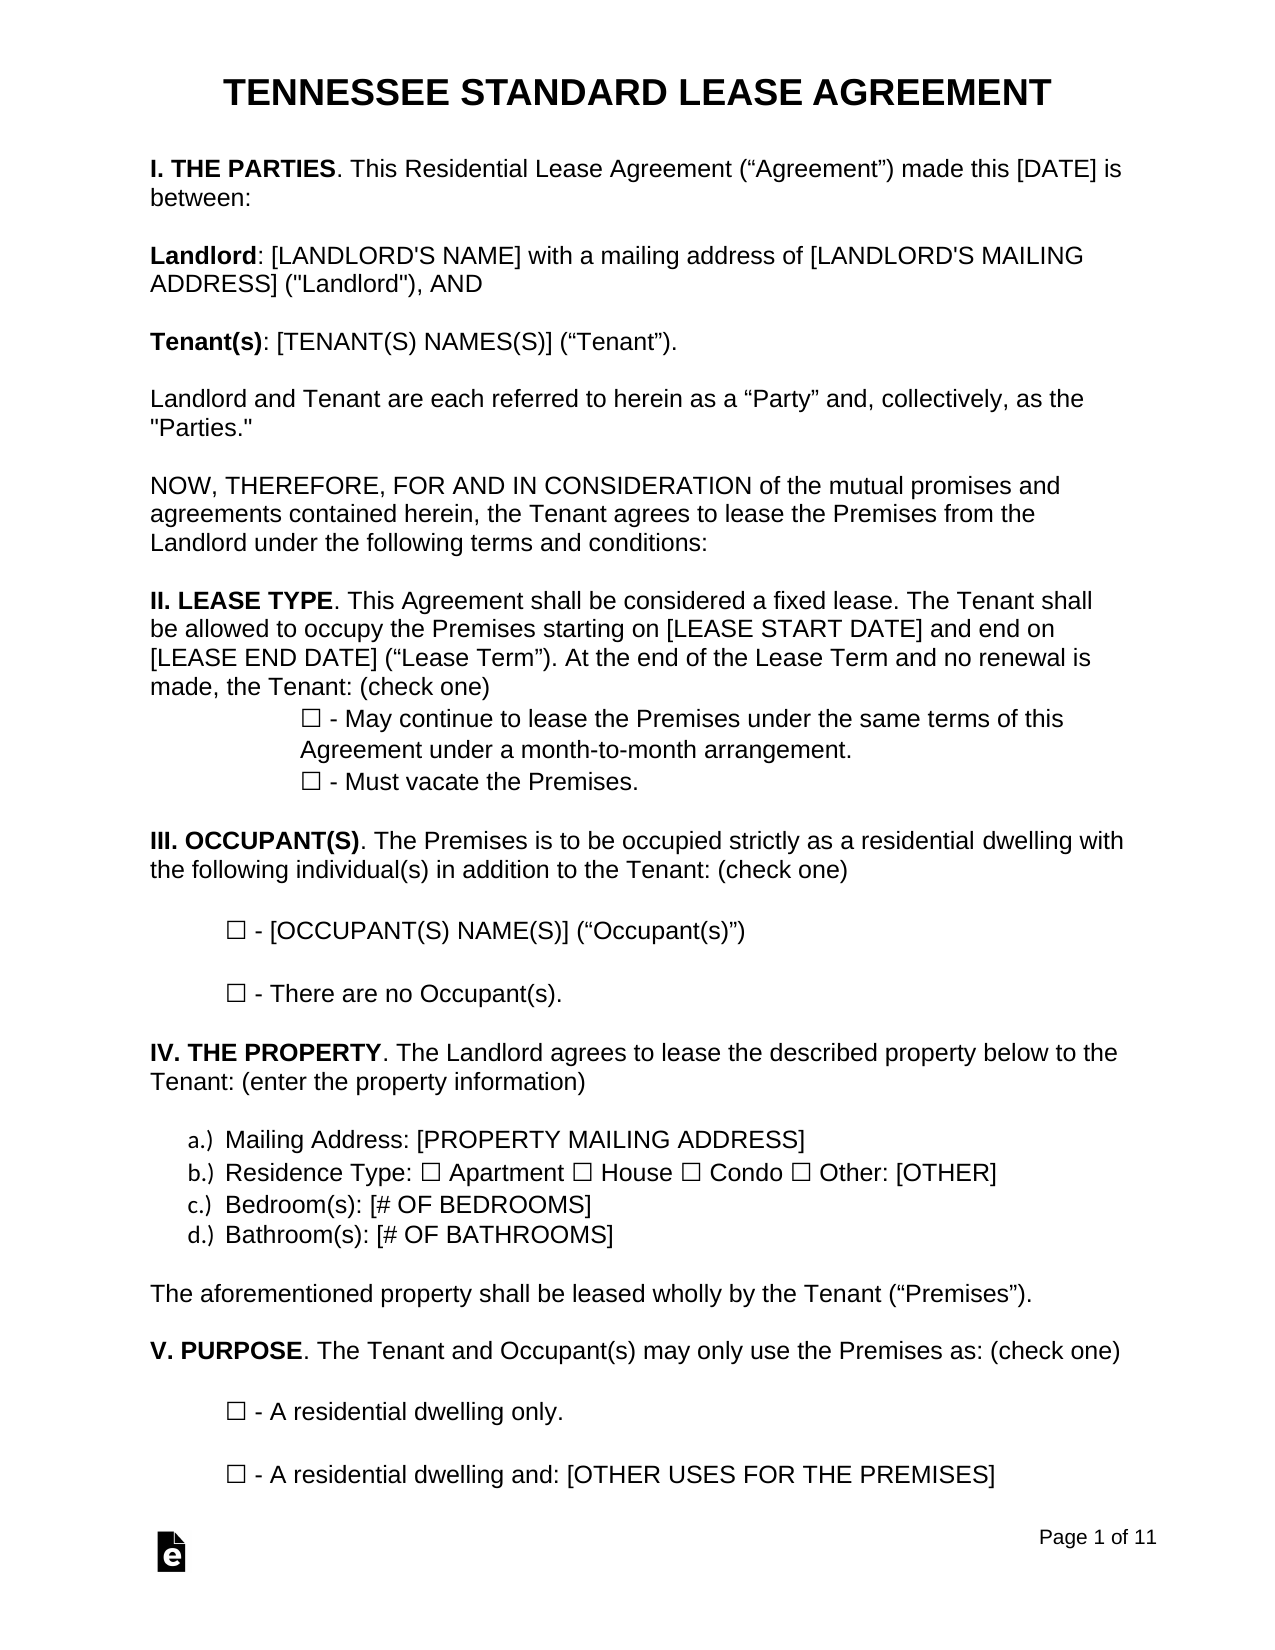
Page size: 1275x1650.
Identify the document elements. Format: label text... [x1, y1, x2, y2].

text NOW, THEREFORE, FOR AND IN CONSIDERATION of the mutual promises and agreements contained herein, the Tenant agrees to lease the Premises from the Landlord under the following terms and conditions: [150, 471, 1125, 557]
text I. THE PARTIES. This Residential Lease Agreement (“Agreement”) made this [DATE] is between: [150, 154, 1125, 212]
list Mailing Address: [PROPERTY MAILING ADDRESS] [187, 1124, 1125, 1155]
text Tenant(s): [TENANT(S) NAMES(S)] (“Tenant”). [150, 327, 1125, 356]
text ☐ - May continue to lease the Premises under the same terms of this Agreement under a month-to-month arrangement. [300, 701, 1125, 763]
text ☐ - There are no Occupant(s). [225, 975, 1125, 1009]
subtitle TENNESSEE STANDARD LEASE AGREEMENT [150, 70, 1125, 113]
text ☐ - Must vacate the Premises. [300, 763, 1125, 797]
text ☐ - [OCCUPANT(S) NAME(S)] (“Occupant(s)”) [225, 912, 1125, 947]
list Bathroom(s): [# OF BATHROOMS] [187, 1219, 1125, 1250]
text V. PURPOSE. The Tenant and Occupant(s) may only use the Premises as: (check one) [150, 1336, 1125, 1365]
list Residence Type: ☐ Apartment ☐ House ☐ Condo ☐ Other: [OTHER] [187, 1155, 1125, 1189]
text Landlord and Tenant are each referred to herein as a “Party” and, collectively, as the "Parties." [150, 384, 1125, 442]
text II. LEASE TYPE. This Agreement shall be considered a fixed lease. The Tenant shall be allowed to occupy the Premises starting on [LEASE START DATE] and end on [LEASE END DATE] (“Lease Term”). At the end of the Lease Term and no renewal is made, the Tenant: (check one) [150, 586, 1125, 701]
text ☐ - A residential dwelling only. [225, 1394, 1125, 1428]
list Bedroom(s): [# OF BEDROOMS] [187, 1189, 1125, 1219]
text IV. THE PROPERTY. The Landlord agrees to lease the described property below to the Tenant: (enter the property information) [150, 1038, 1125, 1096]
text The aforementioned property shall be leased wholly by the Tenant (“Premises”). [150, 1279, 1125, 1307]
text Landlord: [LANDLORD'S NAME] with a mailing address of [LANDLORD'S MAILING ADDRESS] ("Landlord"), AND [150, 241, 1125, 298]
text III. OCCUPANT(S). The Premises is to be occupied strictly as a residential dwelling with the following individual(s) in addition to the Tenant: (check one) [150, 826, 1125, 884]
text ☐ - A residential dwelling and: [OTHER USES FOR THE PREMISES] [225, 1457, 1125, 1491]
